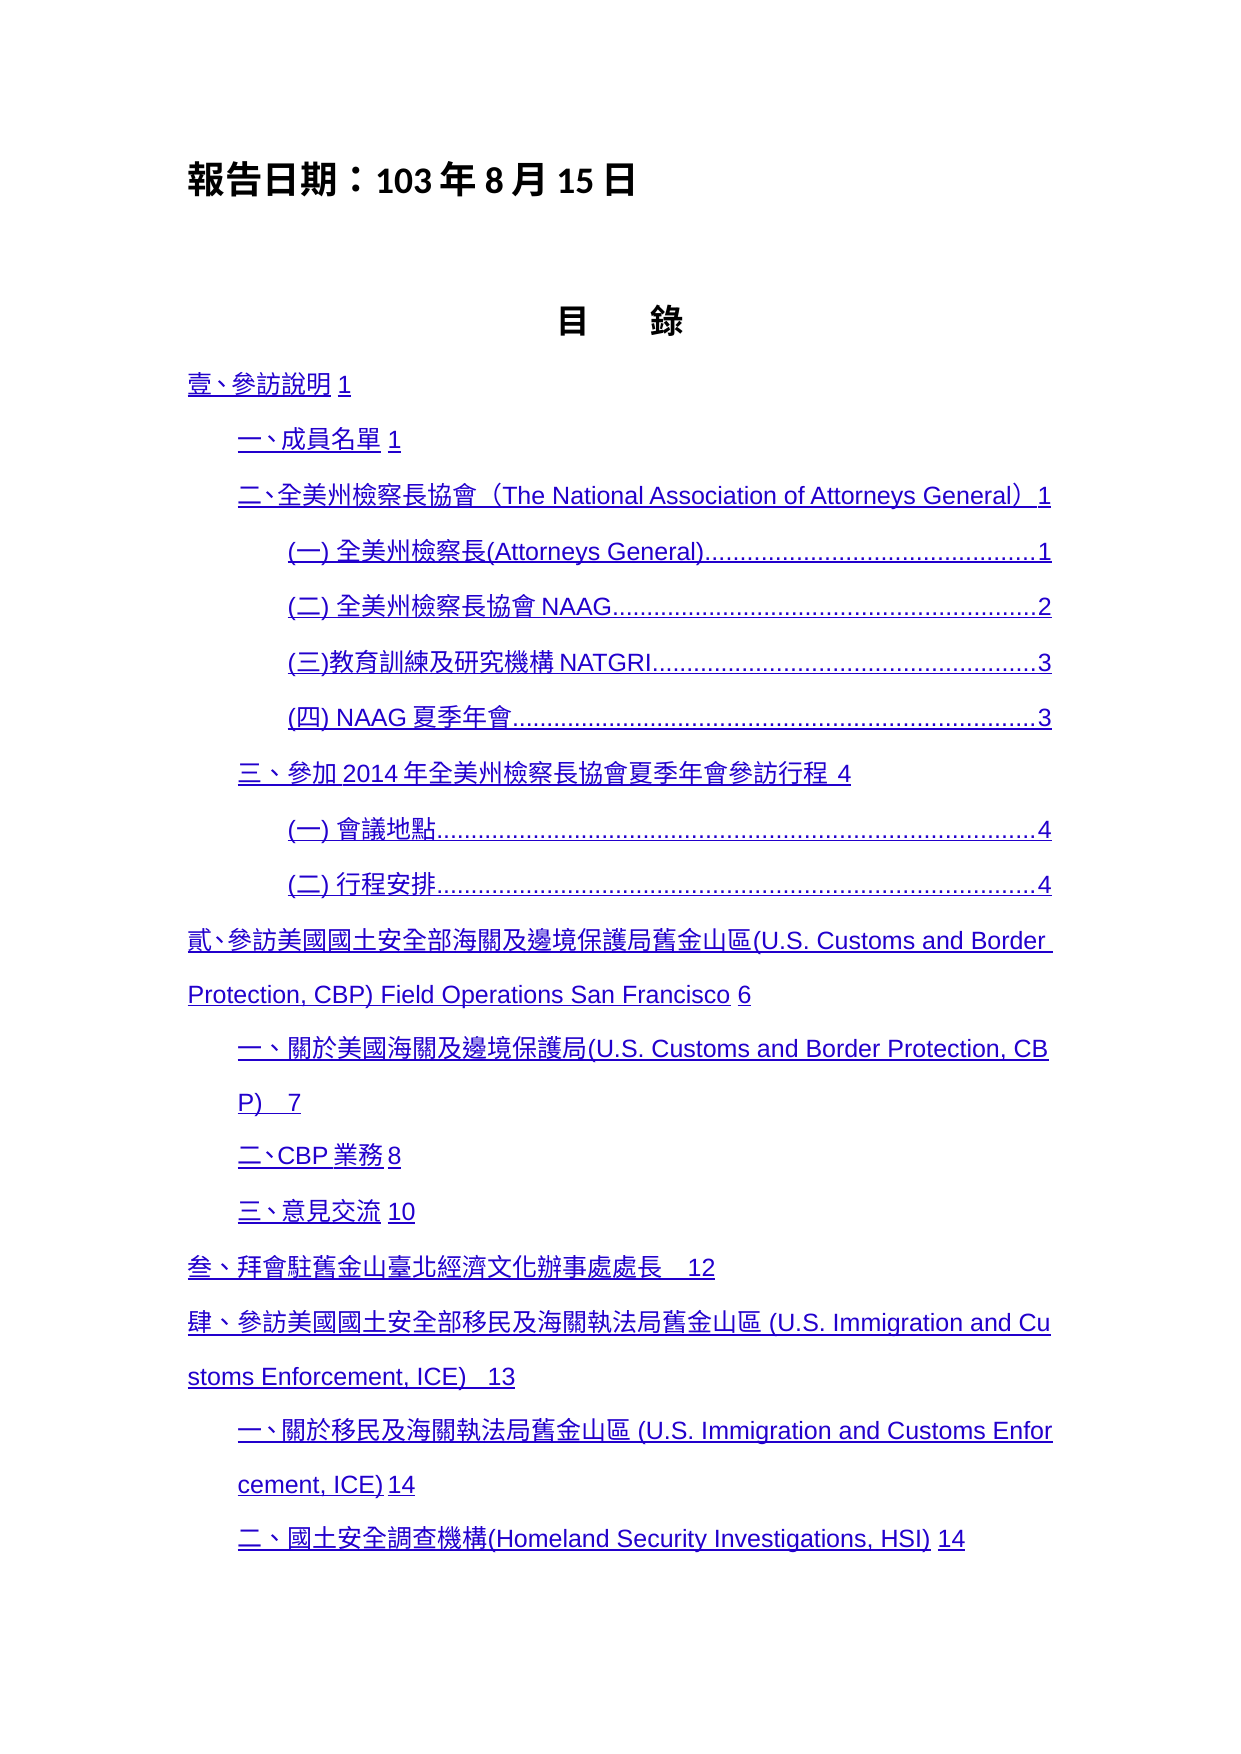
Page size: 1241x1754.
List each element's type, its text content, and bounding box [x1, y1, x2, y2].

text (一) 會議地點 4 [287, 808, 1053, 846]
text 三、參加2014年全美州檢察長協會夏季年會參訪行程 4 [237, 753, 1053, 790]
text 叁、拜會駐舊金山臺北經濟文化辦事處處長 12 [187, 1246, 1053, 1284]
text (三)教育訓練及研究機構NATGRI 3 [287, 642, 1053, 679]
text 報告日期：103年8月15日 [187, 150, 1053, 204]
text 一、關於移民及海關執法局舊金山區 (U.S. Immigration and Customs Enfor [237, 1410, 1053, 1441]
text 貳、參訪美國國土安全部海關及邊境保護局舊金山區(U.S. Customs and Border [187, 920, 1053, 951]
text 目 錄 [187, 281, 1053, 356]
text cement, ICE) 14 [237, 1442, 1053, 1503]
text 二、全美州檢察長協會（The National Association of Attorneys General） 1 [237, 475, 1053, 512]
text (二) 行程安排 4 [287, 864, 1053, 902]
text 一、成員名單 1 [237, 419, 1053, 457]
text 二、CBP業務 8 [237, 1135, 1053, 1173]
text 三、意見交流 10 [237, 1191, 1053, 1228]
text (二) 全美州檢察長協會NAAG 2 [287, 586, 1053, 623]
text 二、國土安全調查機構(Homeland Security Investigations, HSI) 14 [237, 1517, 1053, 1555]
text Protection, CBP) Field Operations San Francisco 6 [187, 952, 1053, 1013]
text (四) NAAG夏季年會 3 [287, 697, 1053, 735]
text 一、關於美國海關及邊境保護局(U.S. Customs and Border Protection, CBP) 7 [237, 1027, 1053, 1121]
text 壹、參訪說明 1 [187, 363, 1053, 401]
text (一) 全美州檢察長(Attorneys General) 1 [287, 530, 1053, 568]
text 肆、參訪美國國土安全部移民及海關執法局舊金山區 (U.S. Immigration and Customs Enforcement, ICE) 13 [187, 1302, 1053, 1396]
